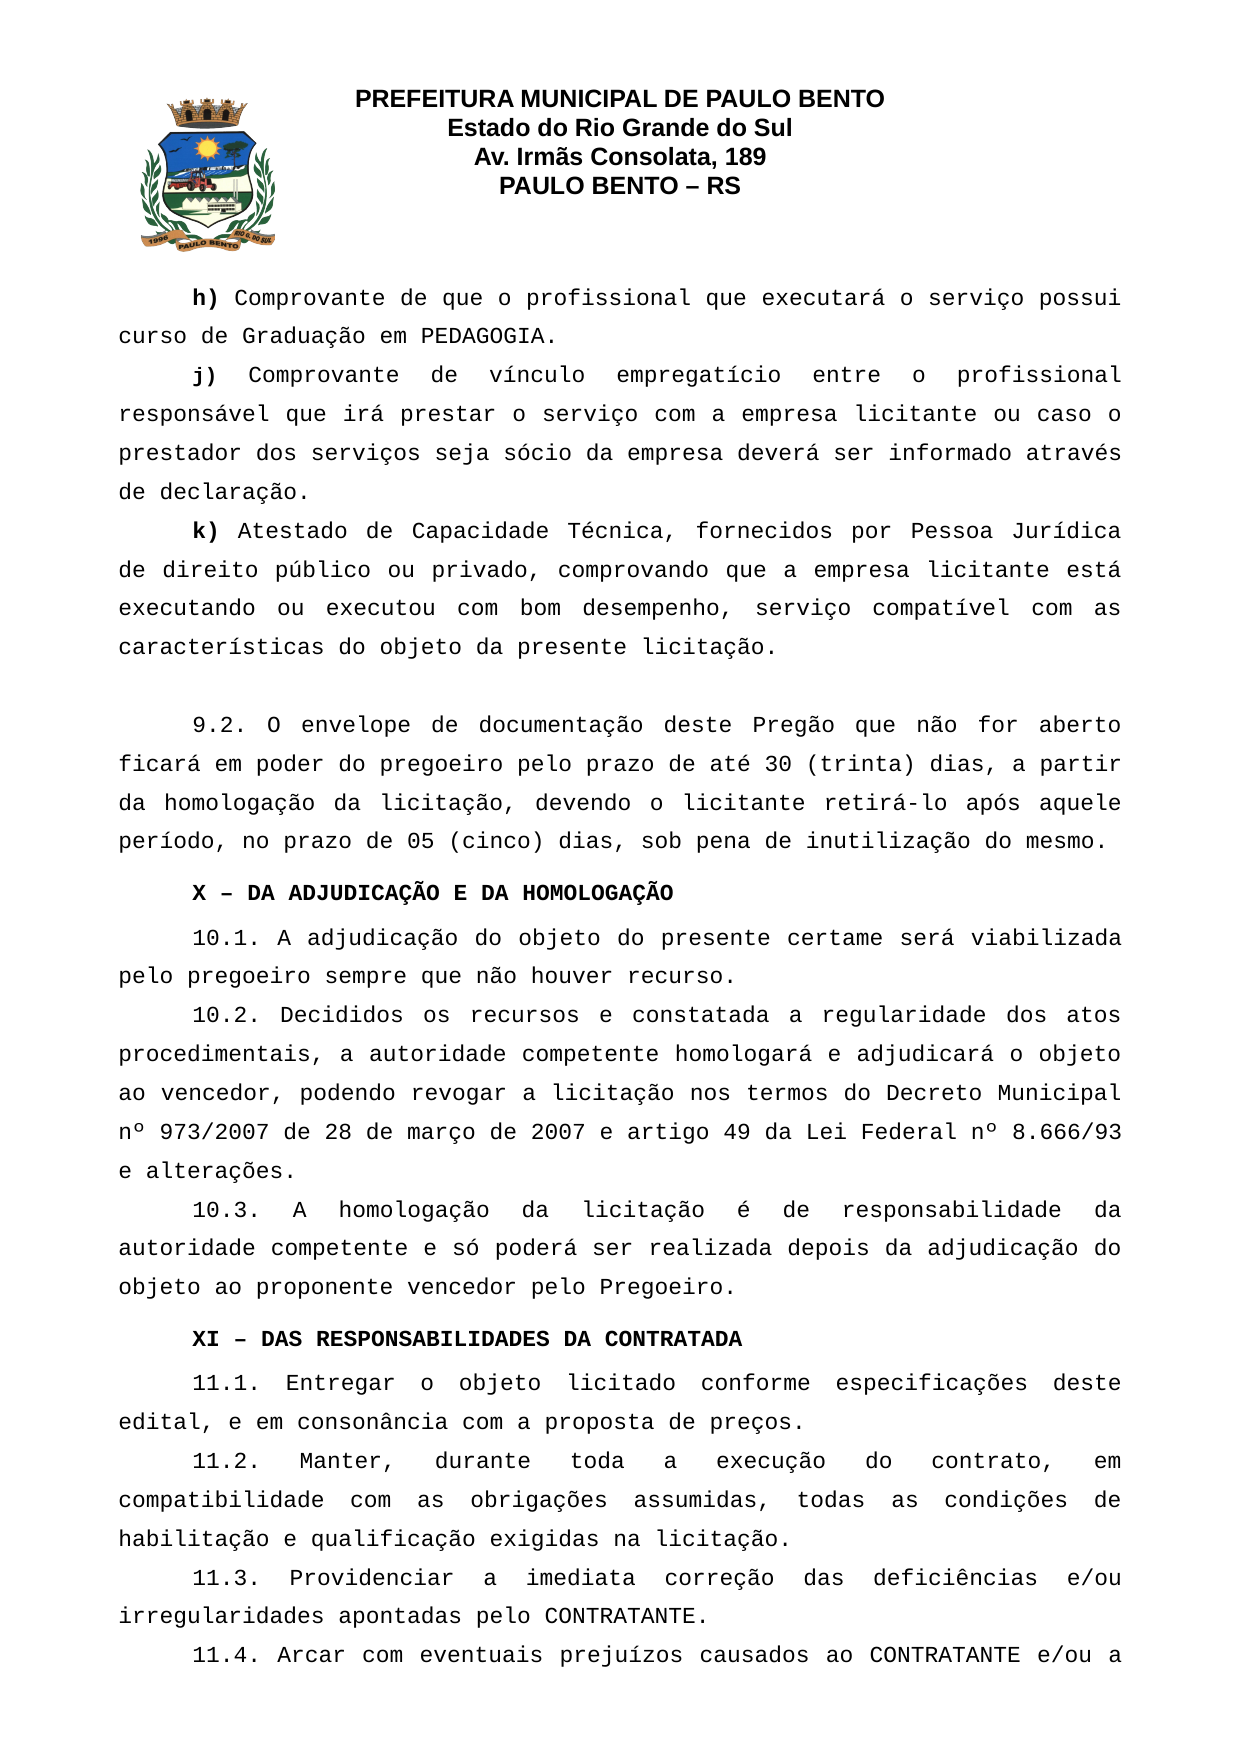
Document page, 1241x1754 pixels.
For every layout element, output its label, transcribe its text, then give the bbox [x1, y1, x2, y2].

text 10.2. Decididos os recursos e constatada a regularidade dos atos procedimentais, a autoridade competente homologará e adjudicará o objeto ao vencedor, podendo revogar a licitação nos termos do Decreto Municipal nº 973/2007 de 28 de março de 2007 e artigo 49 da Lei Federal nº 8.666/93 e alterações. [118, 1004, 1122, 1185]
text 11.1. Entregar o objeto licitado conforme especificações deste edital, e em consonância com a proposta de preços. [118, 1372, 1122, 1436]
text h) Comprovante de que o profissional que executará o serviço possui curso de Graduação em PEDAGOGIA. [118, 286, 1122, 351]
text k) Atestado de Capacidade Técnica, fornecidos por Pessoa Jurídica de direito público ou privado, comprovando que a empresa licitante está executando ou executou com bom desempenho, serviço compatível com as características do objeto da presente licitação. [118, 519, 1122, 662]
text 9.2. O envelope de documentação deste Pregão que não for aberto ficará em poder do pregoeiro pelo prazo de até 30 (trinta) dias, a partir da homologação da licitação, devendo o licitante retirá-lo após aquele período, no prazo de 05 (cinco) dias, sob pena de inutilização do mesmo. [118, 713, 1122, 856]
text 11.3. Providenciar a imediata correção das deficiências e/ou irregularidades apontadas pelo CONTRATANTE. [118, 1566, 1122, 1631]
text 11.2. Manter, durante toda a execução do contrato, em compatibilidade com as obrigações assumidas, todas as condições de habilitação e qualificação exigidas na licitação. [118, 1449, 1122, 1553]
text X – DA ADJUDICAÇÃO E DA HOMOLOGAÇÃO [118, 881, 1122, 907]
text 11.4. Arcar com eventuais prejuízos causados ao CONTRATANTE e/ou a [118, 1644, 1122, 1669]
text 10.1. A adjudicação do objeto do presente certame será viabilizada pelo pregoeiro sempre que não houver recurso. [118, 926, 1122, 991]
text 10.3. A homologação da licitação é de responsabilidade da autoridade competente e só poderá ser realizada depois da adjudicação do objeto ao proponente vencedor pelo Pregoeiro. [118, 1198, 1122, 1302]
text j) Comprovante de vínculo empregatício entre o profissional responsável que irá prestar o serviço com a empresa licitante ou caso o prestador dos serviços seja sócio da empresa deverá ser informado através de declaração. [118, 364, 1122, 506]
text XI – DAS RESPONSABILIDADES DA CONTRATADA [118, 1327, 1122, 1353]
